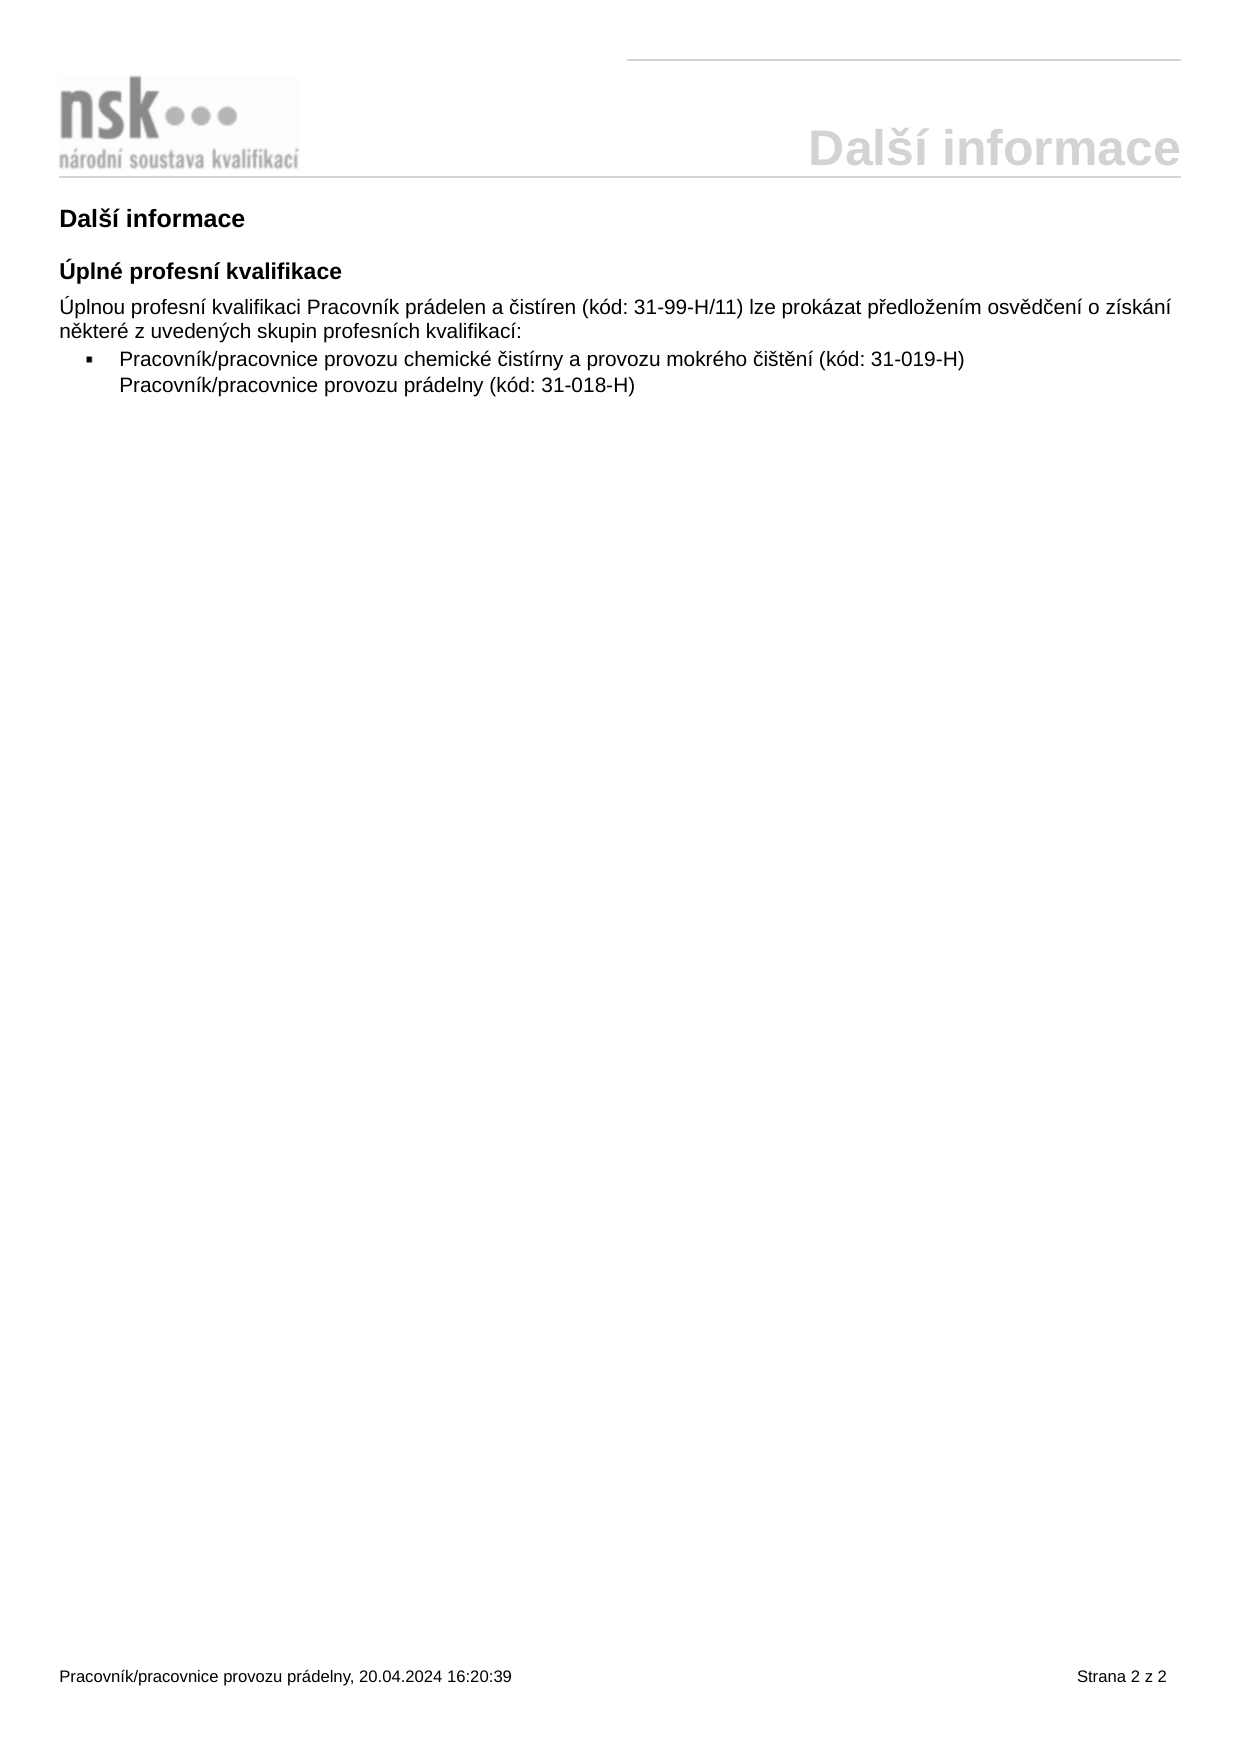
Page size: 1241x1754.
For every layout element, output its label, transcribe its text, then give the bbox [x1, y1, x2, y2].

table_cell [1167, 398, 1181, 429]
table_cell [627, 1495, 861, 1658]
table_cell [627, 398, 861, 429]
table_cell [119, 343, 482, 347]
table_cell [482, 1030, 619, 1329]
table_cell [482, 236, 619, 248]
table_cell [1167, 1330, 1181, 1494]
table_cell [482, 343, 619, 347]
table_cell [59, 194, 119, 200]
picture [59, 347, 119, 372]
table_cell [59, 1330, 119, 1494]
table_cell [627, 236, 861, 248]
table_cell [861, 730, 1167, 1029]
table_cell [619, 236, 627, 248]
table_cell [59, 171, 119, 176]
table_cell [59, 343, 119, 347]
table_cell [482, 194, 619, 200]
table_cell [119, 171, 482, 176]
table_cell Další informace [59, 200, 1181, 236]
table_cell [861, 1030, 1167, 1329]
table_cell [619, 1495, 627, 1658]
table_cell [482, 730, 619, 1029]
table_cell [1167, 730, 1181, 1029]
table_cell [59, 1030, 119, 1329]
table_cell [119, 1330, 482, 1494]
table_cell [1167, 1030, 1181, 1329]
table_cell [619, 730, 627, 1029]
table_cell [861, 1495, 1167, 1658]
table_cell [119, 236, 482, 248]
table_cell [482, 398, 619, 429]
table_cell [619, 194, 627, 200]
table_cell [119, 430, 482, 729]
table_cell [861, 398, 1167, 429]
table_cell [1167, 1658, 1181, 1694]
table_cell [119, 398, 482, 429]
table_cell [627, 730, 861, 1029]
table_cell [619, 1030, 627, 1329]
table_cell [59, 398, 119, 429]
table_cell [59, 178, 1181, 194]
table_cell Strana 2 z 2 [861, 1658, 1167, 1694]
table_cell [1167, 236, 1181, 248]
table_cell [482, 1495, 619, 1658]
table_cell Pracovník/pracovnice provozu prádelny (kód: 31-018-H) [119, 373, 1181, 398]
table_cell Pracovník/pracovnice provozu prádelny, 20.04.2024 16:20:39 [59, 1658, 861, 1694]
table_cell [482, 171, 619, 176]
table_cell [1167, 343, 1181, 347]
table_cell [627, 194, 861, 200]
table_cell [119, 1495, 482, 1658]
table_cell [627, 1030, 861, 1329]
table_cell [861, 1330, 1167, 1494]
table_cell [619, 1330, 627, 1494]
table_cell [59, 373, 119, 398]
table_cell [619, 170, 627, 176]
table_cell [1167, 1495, 1181, 1658]
table_cell [119, 194, 482, 200]
table_cell Další informace [627, 61, 1181, 176]
table_cell [627, 1330, 861, 1494]
table_cell Úplnou profesní kvalifikaci Pracovník prádelen a čistíren (kód: 31-99-H/11) lze prokázat předložením osvědčení o získání některé z uvedených skupin profesních kvalifikací: [59, 295, 1181, 343]
table_cell [627, 430, 861, 729]
table_cell [861, 194, 1167, 200]
table_cell [861, 236, 1167, 248]
table_cell Úplné profesní kvalifikace [59, 248, 1181, 295]
picture [58, 59, 620, 171]
table_cell [861, 430, 1167, 729]
table_cell [59, 430, 119, 729]
table_cell Pracovník/pracovnice provozu chemické čistírny a provozu mokrého čištění (kód: 31-019-H) [119, 347, 1181, 373]
table_cell [619, 398, 627, 429]
table_cell [861, 343, 1167, 347]
table_cell [119, 1030, 482, 1329]
table_cell [59, 236, 119, 248]
table_cell [482, 1330, 619, 1494]
table_cell [119, 730, 482, 1029]
table_cell [482, 430, 619, 729]
table_cell [619, 430, 627, 729]
table_cell [59, 730, 119, 1029]
table_cell [620, 59, 627, 170]
table_cell [627, 343, 861, 347]
table_cell [59, 1495, 119, 1658]
table_cell [1167, 430, 1181, 729]
table_cell [1167, 194, 1181, 200]
